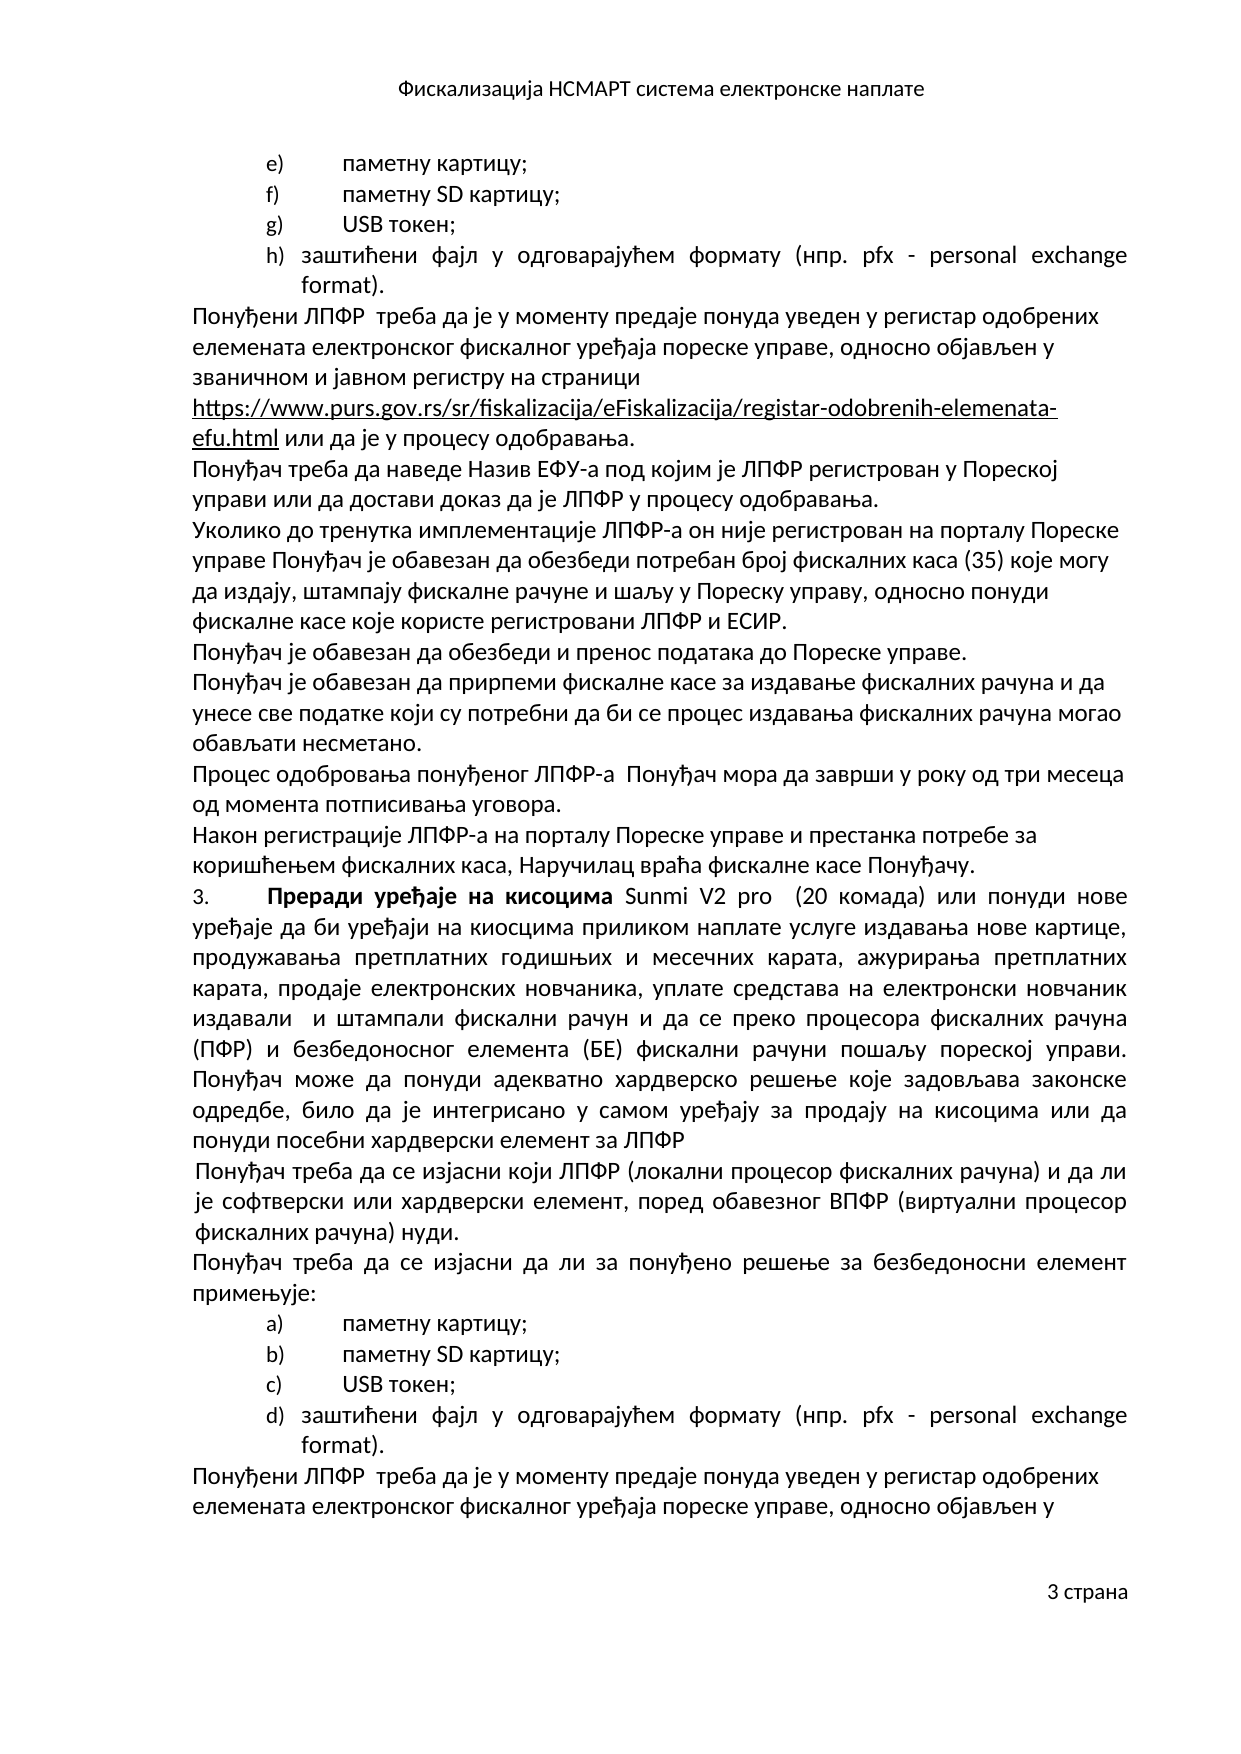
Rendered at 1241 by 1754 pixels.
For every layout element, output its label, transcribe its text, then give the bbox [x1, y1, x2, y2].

list паметну картицу; [192, 1307, 1128, 1338]
list Преради уређаје на кисоцима Sunmi V2 pro (20 комада) или понуди нове уређаје да би уређаји на киосцима приликом наплате услуге издавања нове картице, продужавања претплатних годишњих и месечних карата, ажурирања претплатних карата, продаје електронских новчаника, уплате средстава на електронски новчаник издавали и штампали фискални рачун и да се преко процесора фискалних рачуна (ПФР) и безбедоносног елемента (БЕ) фискални рачуни пошаљу пореској управи. Понуђач може да понуди адекватно хардверско решење које задовљава законске одредбе, било да је интегрисано у самом уређају за продају на кисоцима или да понуди посебни хардверски елемент за ЛПФР [192, 880, 1128, 1155]
list USB токен; [192, 1368, 1128, 1399]
list заштићени фајл у одговарајућем формату (нпр. pfx - personal exchange format). [266, 239, 1128, 300]
list Након регистрације ЛПФР-а на порталу Пореске управе и престанка потребе за коришћењем фискалних каса, Наручилац враћа фискалне касе Понуђачу. [192, 819, 1128, 880]
list Понуђач треба да се изјасни да ли за понуђено решење за безбедоносни елемент примењује: [192, 1246, 1128, 1307]
list паметну SD картицу; [192, 178, 1128, 209]
list паметну SD картицу; [192, 1338, 1128, 1368]
text Понуђач треба да се изјасни који ЛПФР (локални процесор фискалних рачуна) и да ли је софтверски или хардверски елемент, поред обавезног ВПФР (виртуални процесор фискалних рачуна) нуди. [195, 1155, 1128, 1246]
list паметну картицу; [192, 148, 1128, 178]
list USB токен; [192, 209, 1128, 239]
list Понуђач је обавезан да обезбеди и пренос података до Пореске управе. [192, 636, 1128, 666]
list Понуђени ЛПФР треба да је у моменту предаје понуда уведен у регистар одобрених елемената електронског фискалног уређаја пореске управе, односно објављен у званичном и јавном регистру на страници https://www.purs.gov.rs/sr/fiskalizacija/eFiskalizacija/registar-odobrenih-elemenata-efu.html или да је у процесу одобравања. Понуђач треба да наведе Назив ЕФУ-а под којим је ЛПФР регистрован у Пореској управи или да достави доказ да је ЛПФР у процесу одобравања. Уколико до тренутка имплементације ЛПФР-а он није регистрован на порталу Пореске управе Понуђач је обавезан да обезбеди потребан број фискалних каса (35) које могу да издају, штампају фискалне рачуне и шаљу у Пореску управу, односно понуди фискалне касе које користе регистровани ЛПФР и ЕСИР. [192, 300, 1128, 636]
list заштићени фајл у одговарајућем формату (нпр. pfx - personal exchange format). [266, 1399, 1128, 1460]
list Понуђени ЛПФР треба да је у моменту предаје понуда уведен у регистар одобрених елемената електронског фискалног уређаја пореске управе, односно објављен у [192, 1460, 1128, 1521]
list Понуђач је обавезан да прирпеми фискалне касе за издавање фискалних рачуна и да унесе све податке који су потребни да би се процес издавања фискалних рачуна могао обављати несметано. [192, 666, 1128, 758]
list Процес одобровања понуђеног ЛПФР-а Понуђач мора да заврши у року од три месеца од момента потписивања уговора. [192, 758, 1128, 819]
